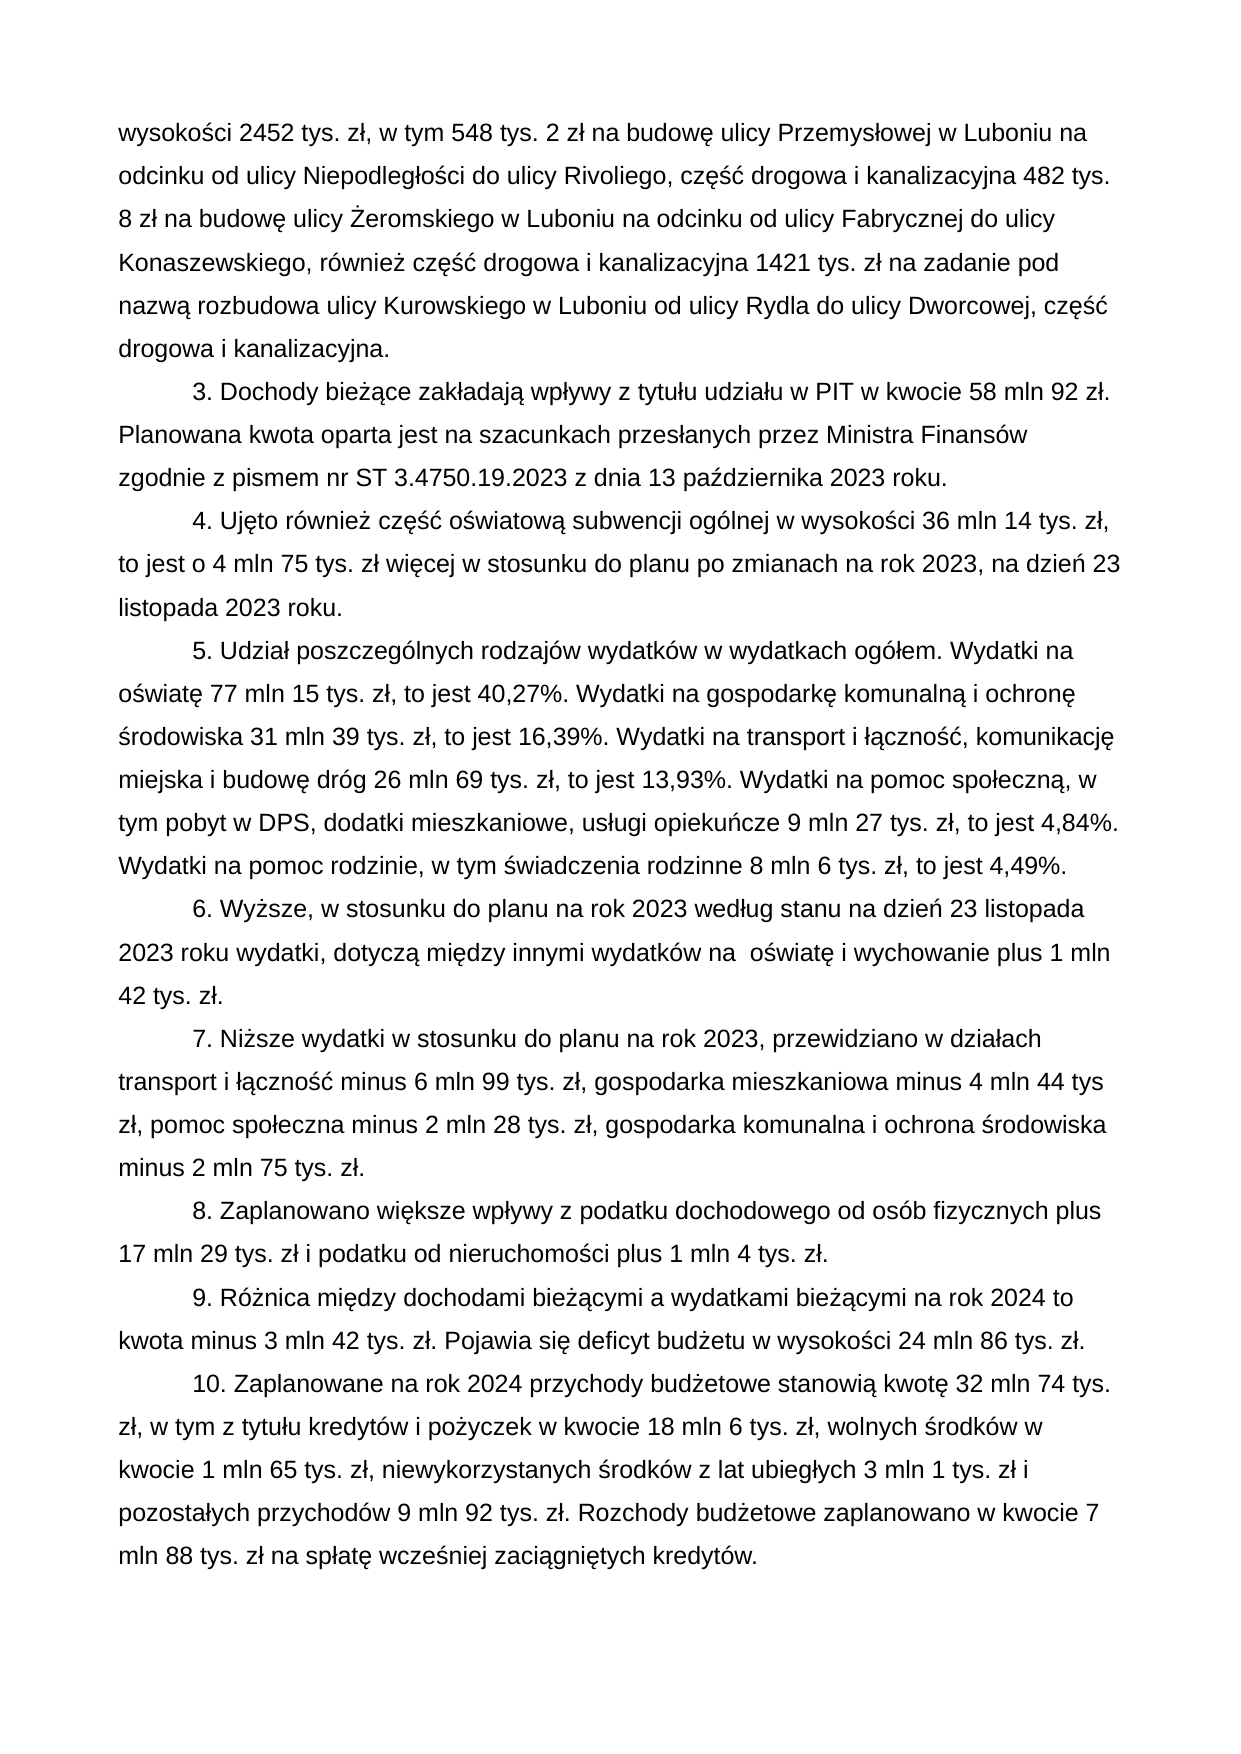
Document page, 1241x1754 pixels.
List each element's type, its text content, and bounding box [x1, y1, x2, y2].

text Wydatki na pomoc rodzinie, w tym świadczenia rodzinne 8 mln 6 tys. zł, to jest 4,49%. [118, 851, 1122, 880]
text 5. Udział poszczególnych rodzajów wydatków w wydatkach ogółem. Wydatki na oświatę 77 mln 15 tys. zł, to jest 40,27%. Wydatki na gospodarkę komunalną i ochronę środowiska 31 mln 39 tys. zł, to jest 16,39%. Wydatki na transport i łączność, komunikację miejska i budowę dróg 26 mln 69 tys. zł, to jest 13,93%. Wydatki na pomoc społeczną, w tym pobyt w DPS, dodatki mieszkaniowe, usługi opiekuńcze 9 mln 27 tys. zł, to jest 4,84%. [118, 636, 1122, 837]
text 3. Dochody bieżące zakładają wpływy z tytułu udziału w PIT w kwocie 58 mln 92 zł. Planowana kwota oparta jest na szacunkach przesłanych przez Ministra Finansów zgodnie z pismem nr ST 3.4750.19.2023 z dnia 13 października 2023 roku. [118, 377, 1122, 492]
text 9. Różnica między dochodami bieżącymi a wydatkami bieżącymi na rok 2024 to kwota minus 3 mln 42 tys. zł. Pojawia się deficyt budżetu w wysokości 24 mln 86 tys. zł. [118, 1282, 1122, 1354]
text 6. Wyższe, w stosunku do planu na rok 2023 według stanu na dzień 23 listopada 2023 roku wydatki, dotyczą między innymi wydatków na oświatę i wychowanie plus 1 mln 42 tys. zł. [118, 894, 1122, 1009]
text wysokości 2452 tys. zł, w tym 548 tys. 2 zł na budowę ulicy Przemysłowej w Luboniu na odcinku od ulicy Niepodległości do ulicy Rivoliego, część drogowa i kanalizacyjna 482 tys. 8 zł na budowę ulicy Żeromskiego w Luboniu na odcinku od ulicy Fabrycznej do ulicy Konaszewskiego, również część drogowa i kanalizacyjna 1421 tys. zł na zadanie pod nazwą rozbudowa ulicy Kurowskiego w Luboniu od ulicy Rydla do ulicy Dworcowej, część drogowa i kanalizacyjna. [118, 118, 1122, 362]
text 8. Zaplanowano większe wpływy z podatku dochodowego od osób fizycznych plus 17 mln 29 tys. zł i podatku od nieruchomości plus 1 mln 4 tys. zł. [118, 1196, 1122, 1268]
text 10. Zaplanowane na rok 2024 przychody budżetowe stanowią kwotę 32 mln 74 tys. zł, w tym z tytułu kredytów i pożyczek w kwocie 18 mln 6 tys. zł, wolnych środków w kwocie 1 mln 65 tys. zł, niewykorzystanych środków z lat ubiegłych 3 mln 1 tys. zł i pozostałych przychodów 9 mln 92 tys. zł. Rozchody budżetowe zaplanowano w kwocie 7 mln 88 tys. zł na spłatę wcześniej zaciągniętych kredytów. [118, 1369, 1122, 1570]
text 7. Niższe wydatki w stosunku do planu na rok 2023, przewidziano w działach transport i łączność minus 6 mln 99 tys. zł, gospodarka mieszkaniowa minus 4 mln 44 tys zł, pomoc społeczna minus 2 mln 28 tys. zł, gospodarka komunalna i ochrona środowiska minus 2 mln 75 tys. zł. [118, 1024, 1122, 1182]
text 4. Ujęto również część oświatową subwencji ogólnej w wysokości 36 mln 14 tys. zł, to jest o 4 mln 75 tys. zł więcej w stosunku do planu po zmianach na rok 2023, na dzień 23 listopada 2023 roku. [118, 506, 1122, 621]
